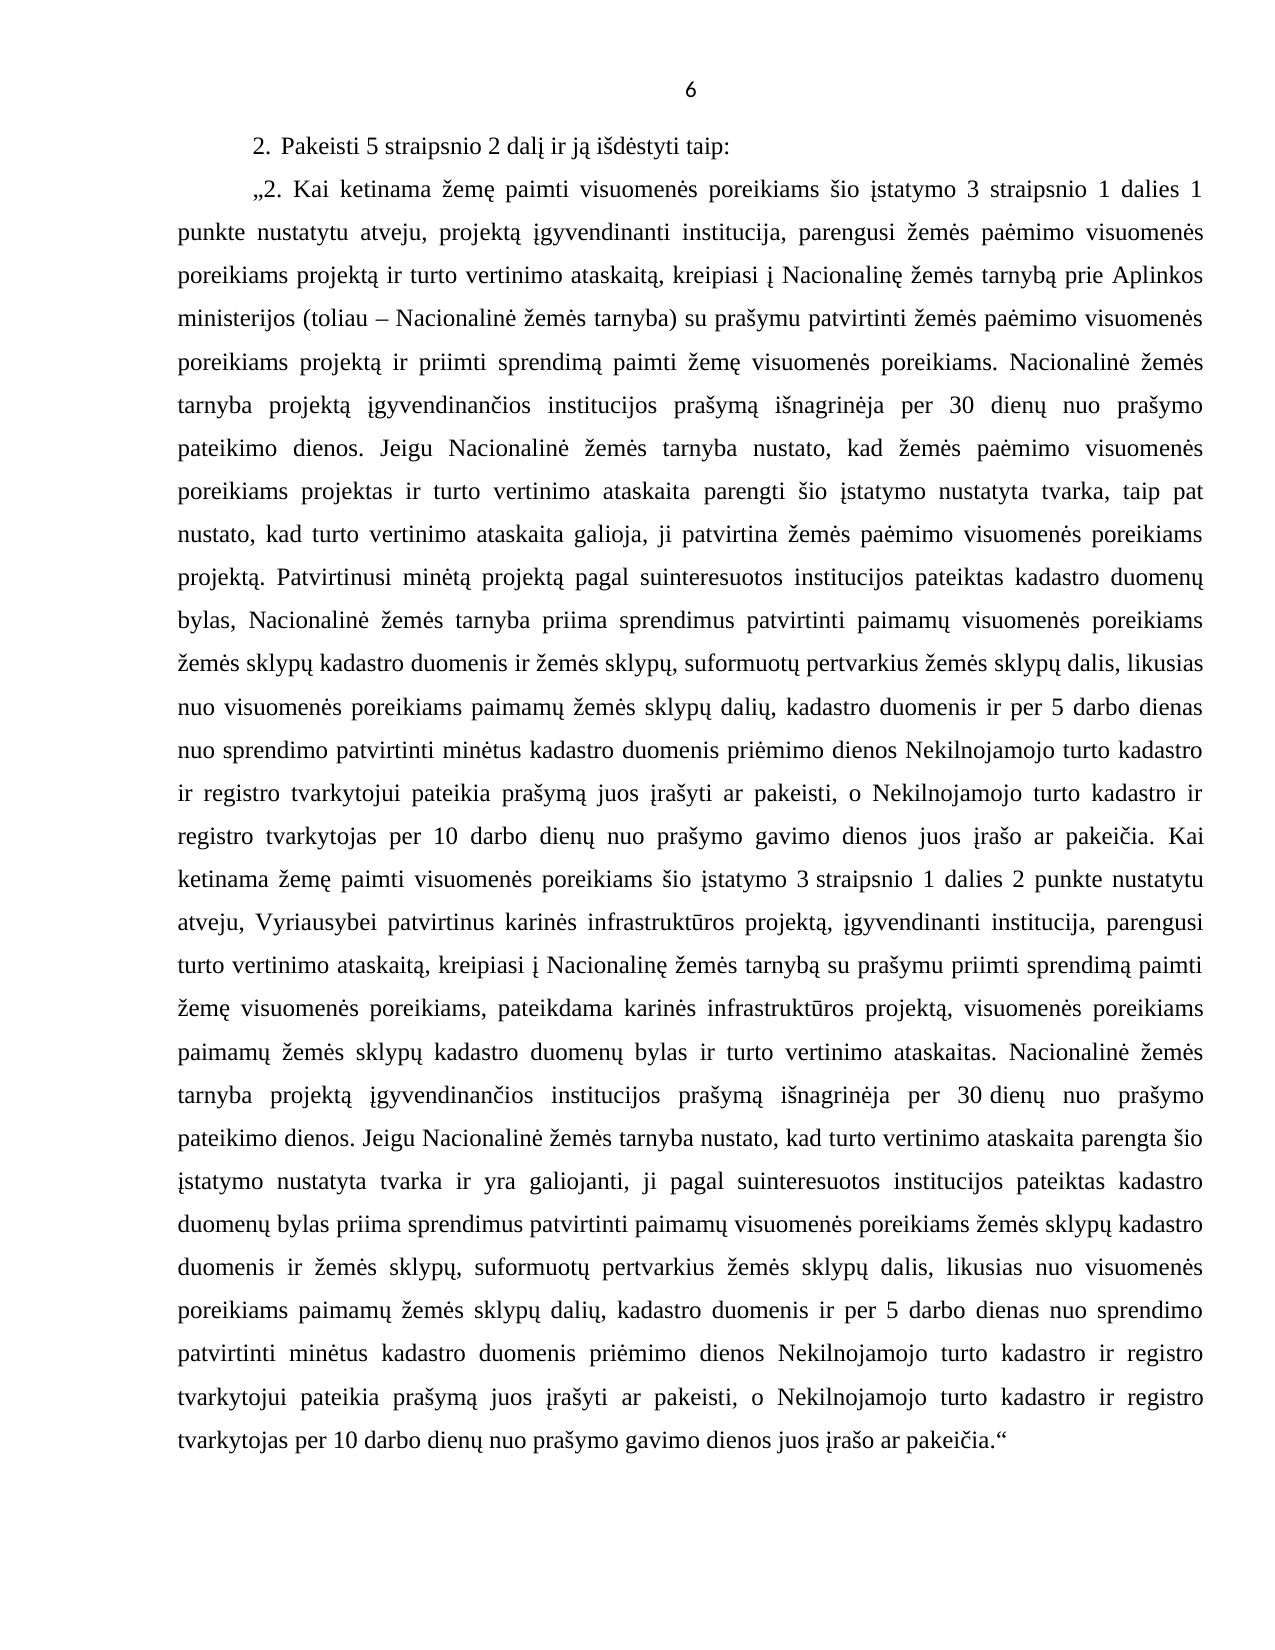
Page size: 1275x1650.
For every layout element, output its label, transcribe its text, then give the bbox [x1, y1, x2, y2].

text 2. Pakeisti 5 straipsnio 2 dalį ir ją išdėstyti taip: [177, 131, 1204, 160]
text „2. Kai ketinama žemę paimti visuomenės poreikiams šio įstatymo 3 straipsnio 1 dalies 1 punkte nustatytu atveju, projektą įgyvendinanti institucija, parengusi žemės paėmimo visuomenės poreikiams projektą ir turto vertinimo ataskaitą, kreipiasi į Nacionalinę žemės tarnybą prie Aplinkos ministerijos (toliau – Nacionalinė žemės tarnyba) su prašymu patvirtinti žemės paėmimo visuomenės poreikiams projektą ir priimti sprendimą paimti žemę visuomenės poreikiams. Nacionalinė žemės tarnyba projektą įgyvendinančios institucijos prašymą išnagrinėja per 30 dienų nuo prašymo pateikimo dienos. Jeigu Nacionalinė žemės tarnyba nustato, kad žemės paėmimo visuomenės poreikiams projektas ir turto vertinimo ataskaita parengti šio įstatymo nustatyta tvarka, taip pat nustato, kad turto vertinimo ataskaita galioja, ji patvirtina žemės paėmimo visuomenės poreikiams projektą. Patvirtinusi minėtą projektą pagal suinteresuotos institucijos pateiktas kadastro duomenų bylas, Nacionalinė žemės tarnyba priima sprendimus patvirtinti paimamų visuomenės poreikiams žemės sklypų kadastro duomenis ir žemės sklypų, suformuotų pertvarkius žemės sklypų dalis, likusias nuo visuomenės poreikiams paimamų žemės sklypų dalių, kadastro duomenis ir per 5 darbo dienas nuo sprendimo patvirtinti minėtus kadastro duomenis priėmimo dienos Nekilnojamojo turto kadastro ir registro tvarkytojui pateikia prašymą juos įrašyti ar pakeisti, o Nekilnojamojo turto kadastro ir registro tvarkytojas per 10 darbo dienų nuo prašymo gavimo dienos juos įrašo ar pakeičia. Kai ketinama žemę paimti visuomenės poreikiams šio įstatymo 3 straipsnio 1 dalies 2 punkte nustatytu atveju, Vyriausybei patvirtinus karinės infrastruktūros projektą, įgyvendinanti institucija, parengusi turto vertinimo ataskaitą, kreipiasi į Nacionalinę žemės tarnybą su prašymu priimti sprendimą paimti žemę visuomenės poreikiams, pateikdama karinės infrastruktūros projektą, visuomenės poreikiams paimamų žemės sklypų kadastro duomenų bylas ir turto vertinimo ataskaitas. Nacionalinė žemės tarnyba projektą įgyvendinančios institucijos prašymą išnagrinėja per 30 dienų nuo prašymo pateikimo dienos. Jeigu Nacionalinė žemės tarnyba nustato, kad turto vertinimo ataskaita parengta šio įstatymo nustatyta tvarka ir yra galiojanti, ji pagal suinteresuotos institucijos pateiktas kadastro duomenų bylas priima sprendimus patvirtinti paimamų visuomenės poreikiams žemės sklypų kadastro duomenis ir žemės sklypų, suformuotų pertvarkius žemės sklypų dalis, likusias nuo visuomenės poreikiams paimamų žemės sklypų dalių, kadastro duomenis ir per 5 darbo dienas nuo sprendimo patvirtinti minėtus kadastro duomenis priėmimo dienos Nekilnojamojo turto kadastro ir registro tvarkytojui pateikia prašymą juos įrašyti ar pakeisti, o Nekilnojamojo turto kadastro ir registro tvarkytojas per 10 darbo dienų nuo prašymo gavimo dienos juos įrašo ar pakeičia.“ [177, 174, 1204, 1453]
